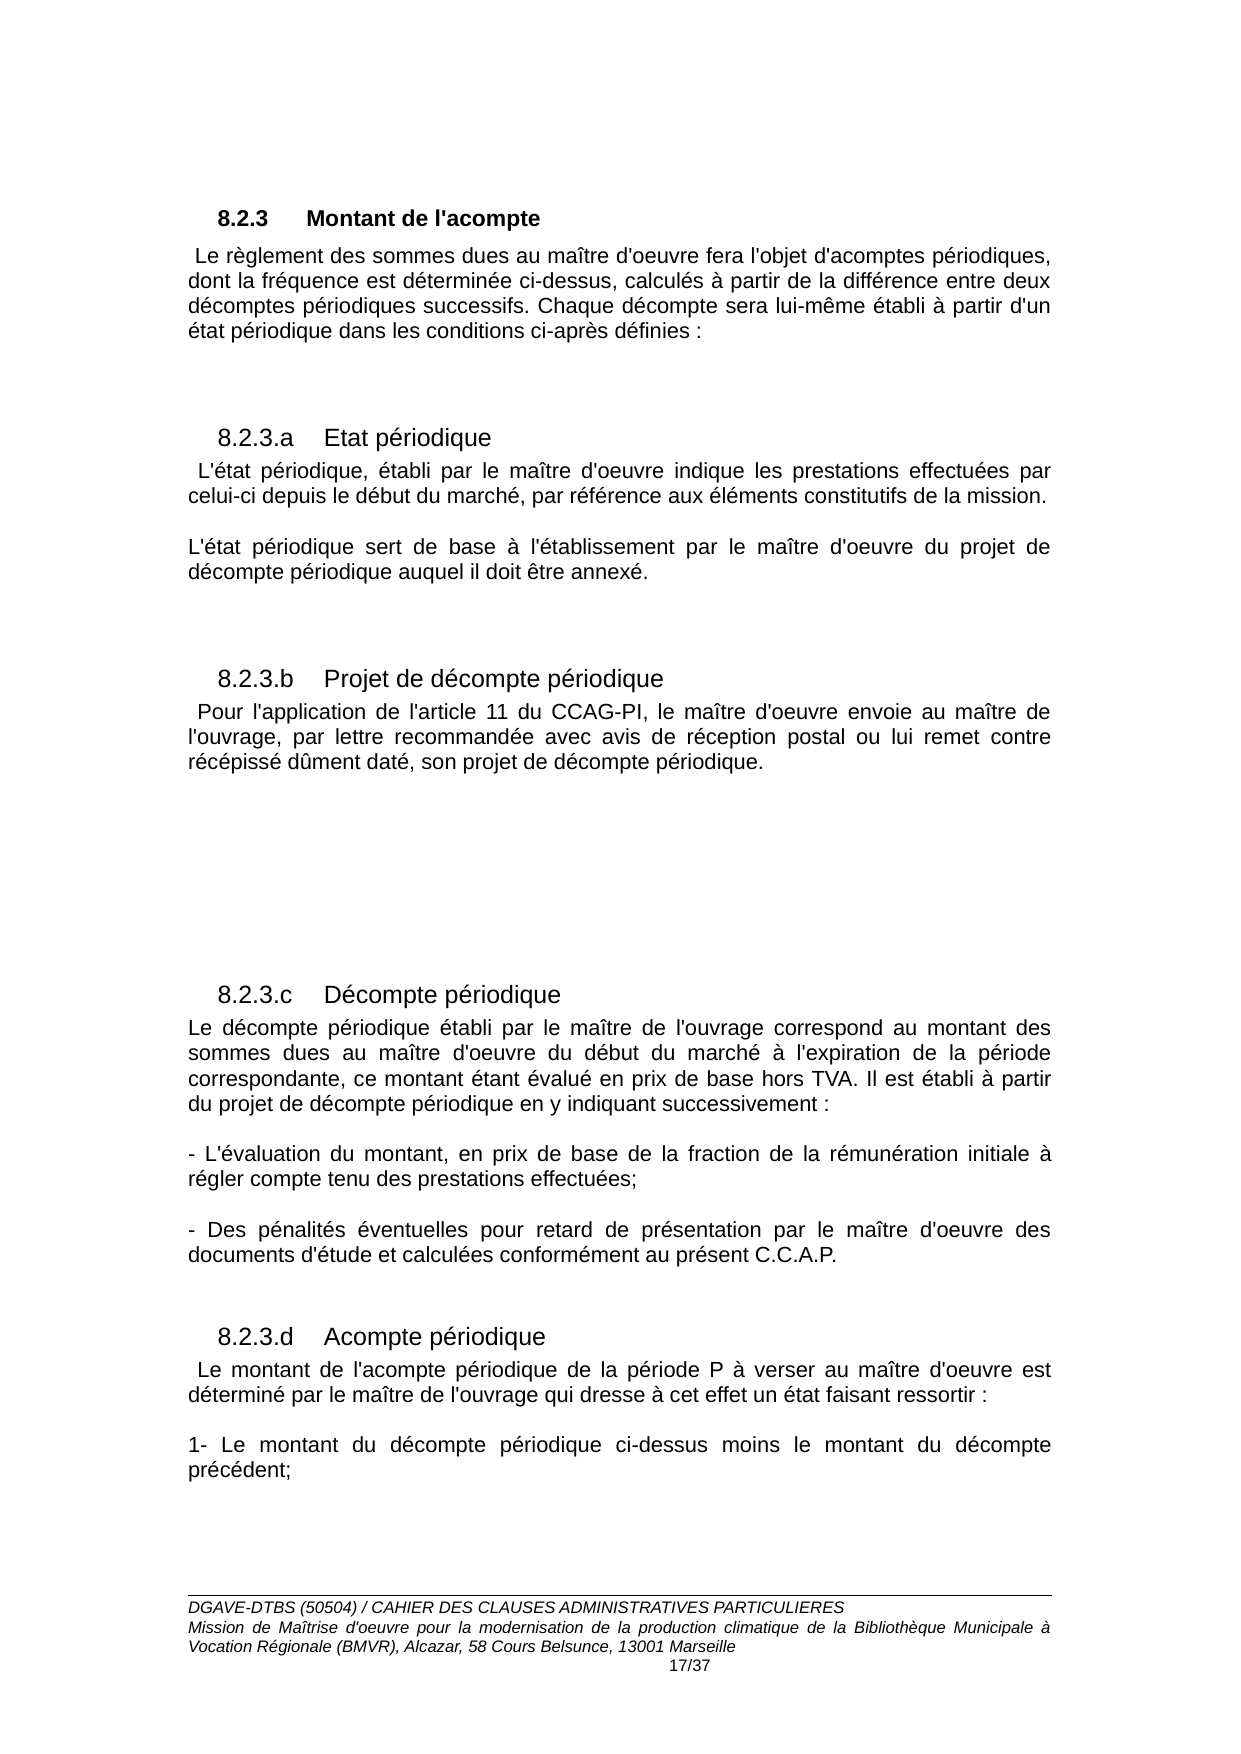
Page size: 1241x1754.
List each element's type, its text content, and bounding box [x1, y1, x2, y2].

text L'état périodique sert de base à l'établissement par le maître d'oeuvre du projet de décompte périodique auquel il doit être annexé. [188, 534, 1052, 584]
text - Des pénalités éventuelles pour retard de présentation par le maître d'oeuvre des documents d'étude et calculées conformément au présent C.C.A.P. [188, 1217, 1052, 1267]
subtitle Montant de l'acompte [188, 204, 1052, 231]
text Le montant de l'acompte périodique de la période P à verser au maître d'oeuvre est déterminé par le maître de l'ouvrage qui dresse à cet effet un état faisant ressortir : [188, 1356, 1052, 1407]
text Le décompte périodique établi par le maître de l'ouvrage correspond au montant des sommes dues au maître d'oeuvre du début du marché à l'expiration de la période correspondante, ce montant étant évalué en prix de base hors TVA. Il est établi à partir du projet de décompte périodique en y indiquant successivement : [188, 1015, 1052, 1116]
text Pour l'application de l'article 11 du CCAG-PI, le maître d'oeuvre envoie au maître de l'ouvrage, par lettre recommandée avec avis de réception postal ou lui remet contre récépissé dûment daté, son projet de décompte périodique. [188, 699, 1052, 774]
subtitle Acompte périodique [188, 1322, 1052, 1351]
text L'état périodique, établi par le maître d'oeuvre indique les prestations effectuées par celui-ci depuis le début du marché, par référence aux éléments constitutifs de la mission. [188, 458, 1052, 508]
subtitle Projet de décompte périodique [188, 664, 1052, 693]
subtitle Etat périodique [188, 423, 1052, 452]
text - L'évaluation du montant, en prix de base de la fraction de la rémunération initiale à régler compte tenu des prestations effectuées; [188, 1141, 1052, 1191]
text 1- Le montant du décompte périodique ci-dessus moins le montant du décompte précédent; [188, 1432, 1052, 1482]
subtitle Décompte périodique [188, 980, 1052, 1009]
text Le règlement des sommes dues au maître d'oeuvre fera l'objet d'acomptes périodiques, dont la fréquence est déterminée ci-dessus, calculés à partir de la différence entre deux décomptes périodiques successifs. Chaque décompte sera lui-même établi à partir d'un état périodique dans les conditions ci-après définies : [188, 243, 1052, 343]
